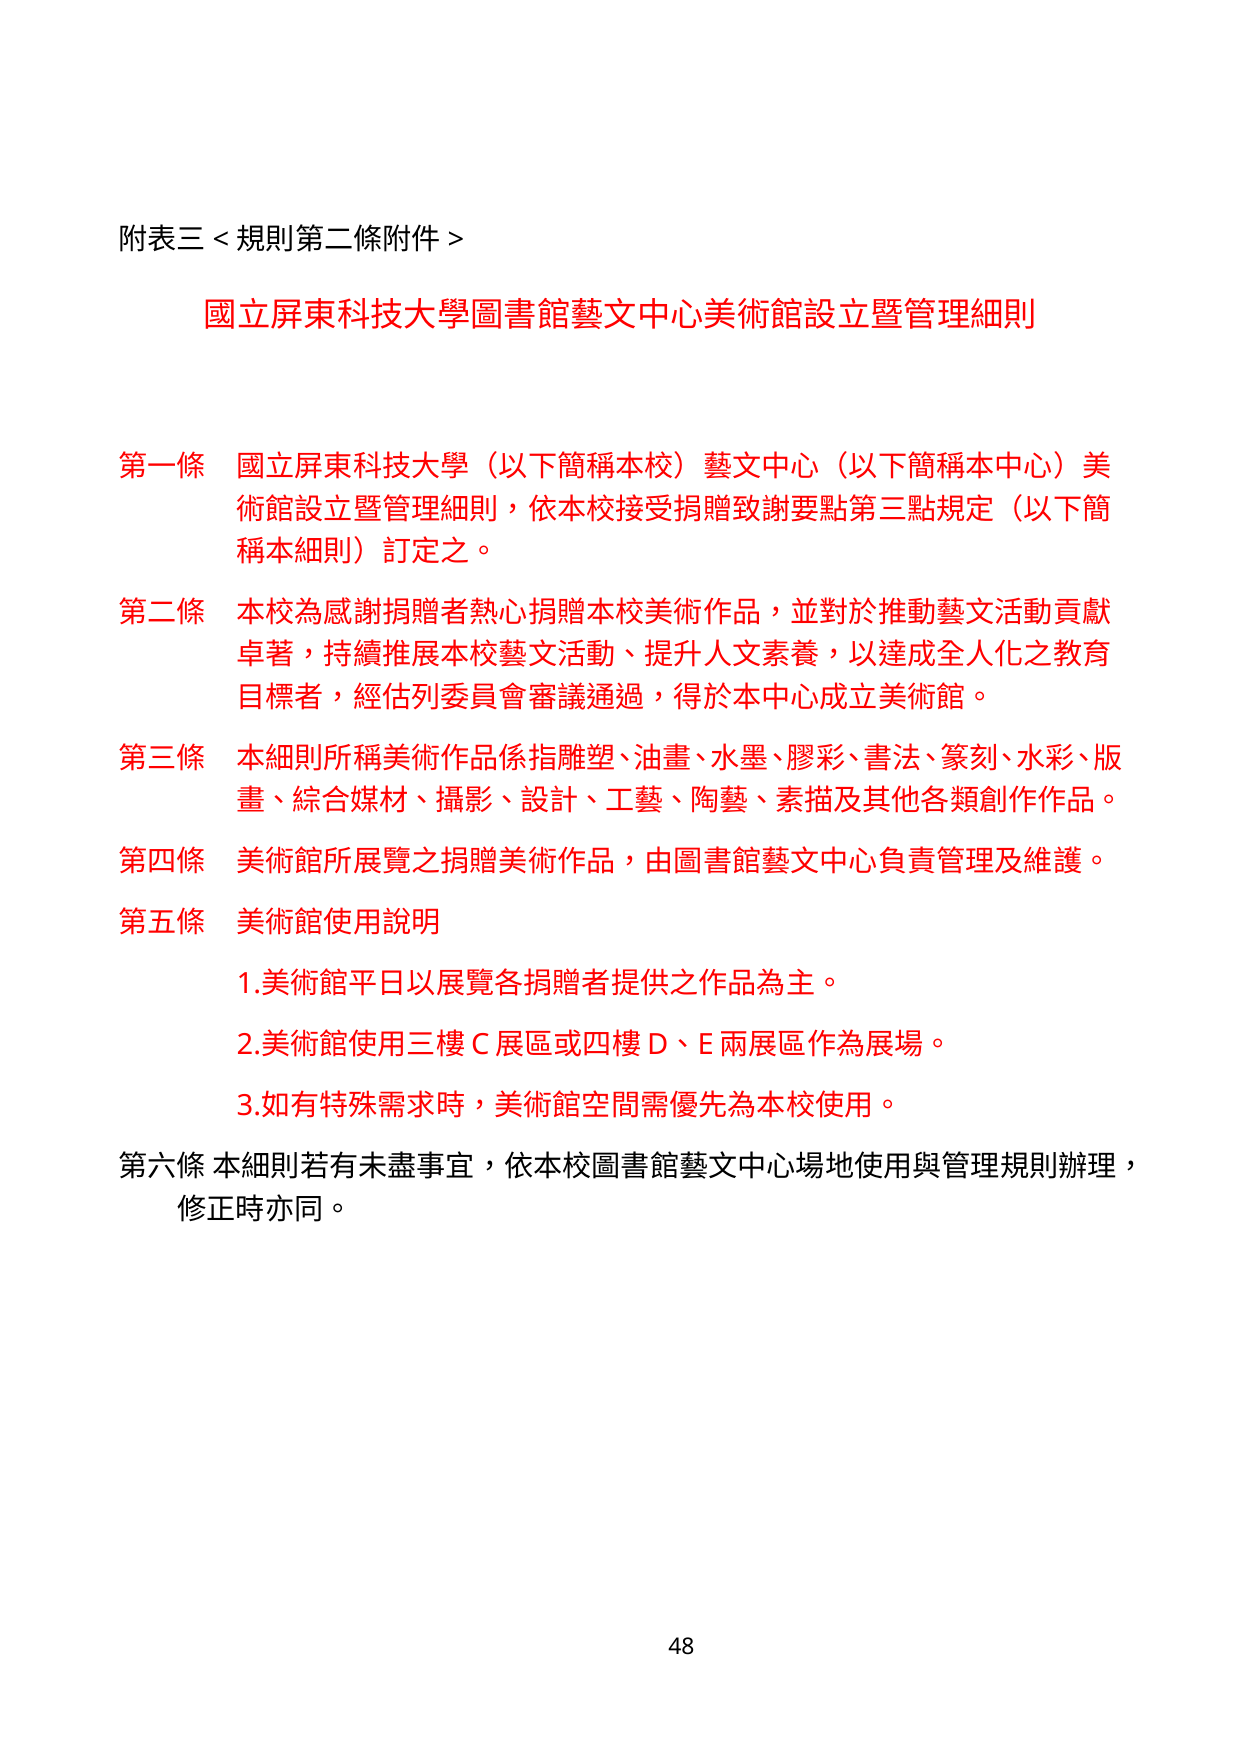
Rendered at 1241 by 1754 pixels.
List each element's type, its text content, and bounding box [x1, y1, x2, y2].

text 國立屏東科技大學圖書館藝文中心美術館設立暨管理細則 [118, 274, 1122, 349]
list 本細則所稱美術作品係指雕塑、油畫、水墨、膠彩、書法、篆刻、水彩、版畫、綜合媒材、攝影、設計、工藝、陶藝、素描及其他各類創作作品。 [118, 734, 1122, 819]
text 2.美術館使用三樓C展區或四樓D、E兩展區作為展場。 [236, 1021, 1122, 1063]
list 美術館使用說明 [118, 898, 1122, 941]
list 國立屏東科技大學（以下簡稱本校）藝文中心（以下簡稱本中心）美術館設立暨管理細則，依本校接受捐贈致謝要點第三點規定（以下簡稱本細則）訂定之。 [118, 443, 1122, 570]
text 3.如有特殊需求時，美術館空間需優先為本校使用。 [236, 1082, 1122, 1124]
text 附表三 < 規則第二條附件 > [118, 199, 1122, 274]
list 美術館所展覽之捐贈美術作品，由圖書館藝文中心負責管理及維護。 [118, 837, 1122, 880]
text 第六條 本細則若有未盡事宜，依本校圖書館藝文中心場地使用與管理規則辦理，修正時亦同。 [118, 1143, 1122, 1228]
text 1.美術館平日以展覽各捐贈者提供之作品為主。 [236, 959, 1122, 1002]
list 本校為感謝捐贈者熱心捐贈本校美術作品，並對於推動藝文活動貢獻卓著，持續推展本校藝文活動、提升人文素養，以達成全人化之教育目標者，經估列委員會審議通過，得於本中心成立美術館。 [118, 588, 1122, 715]
